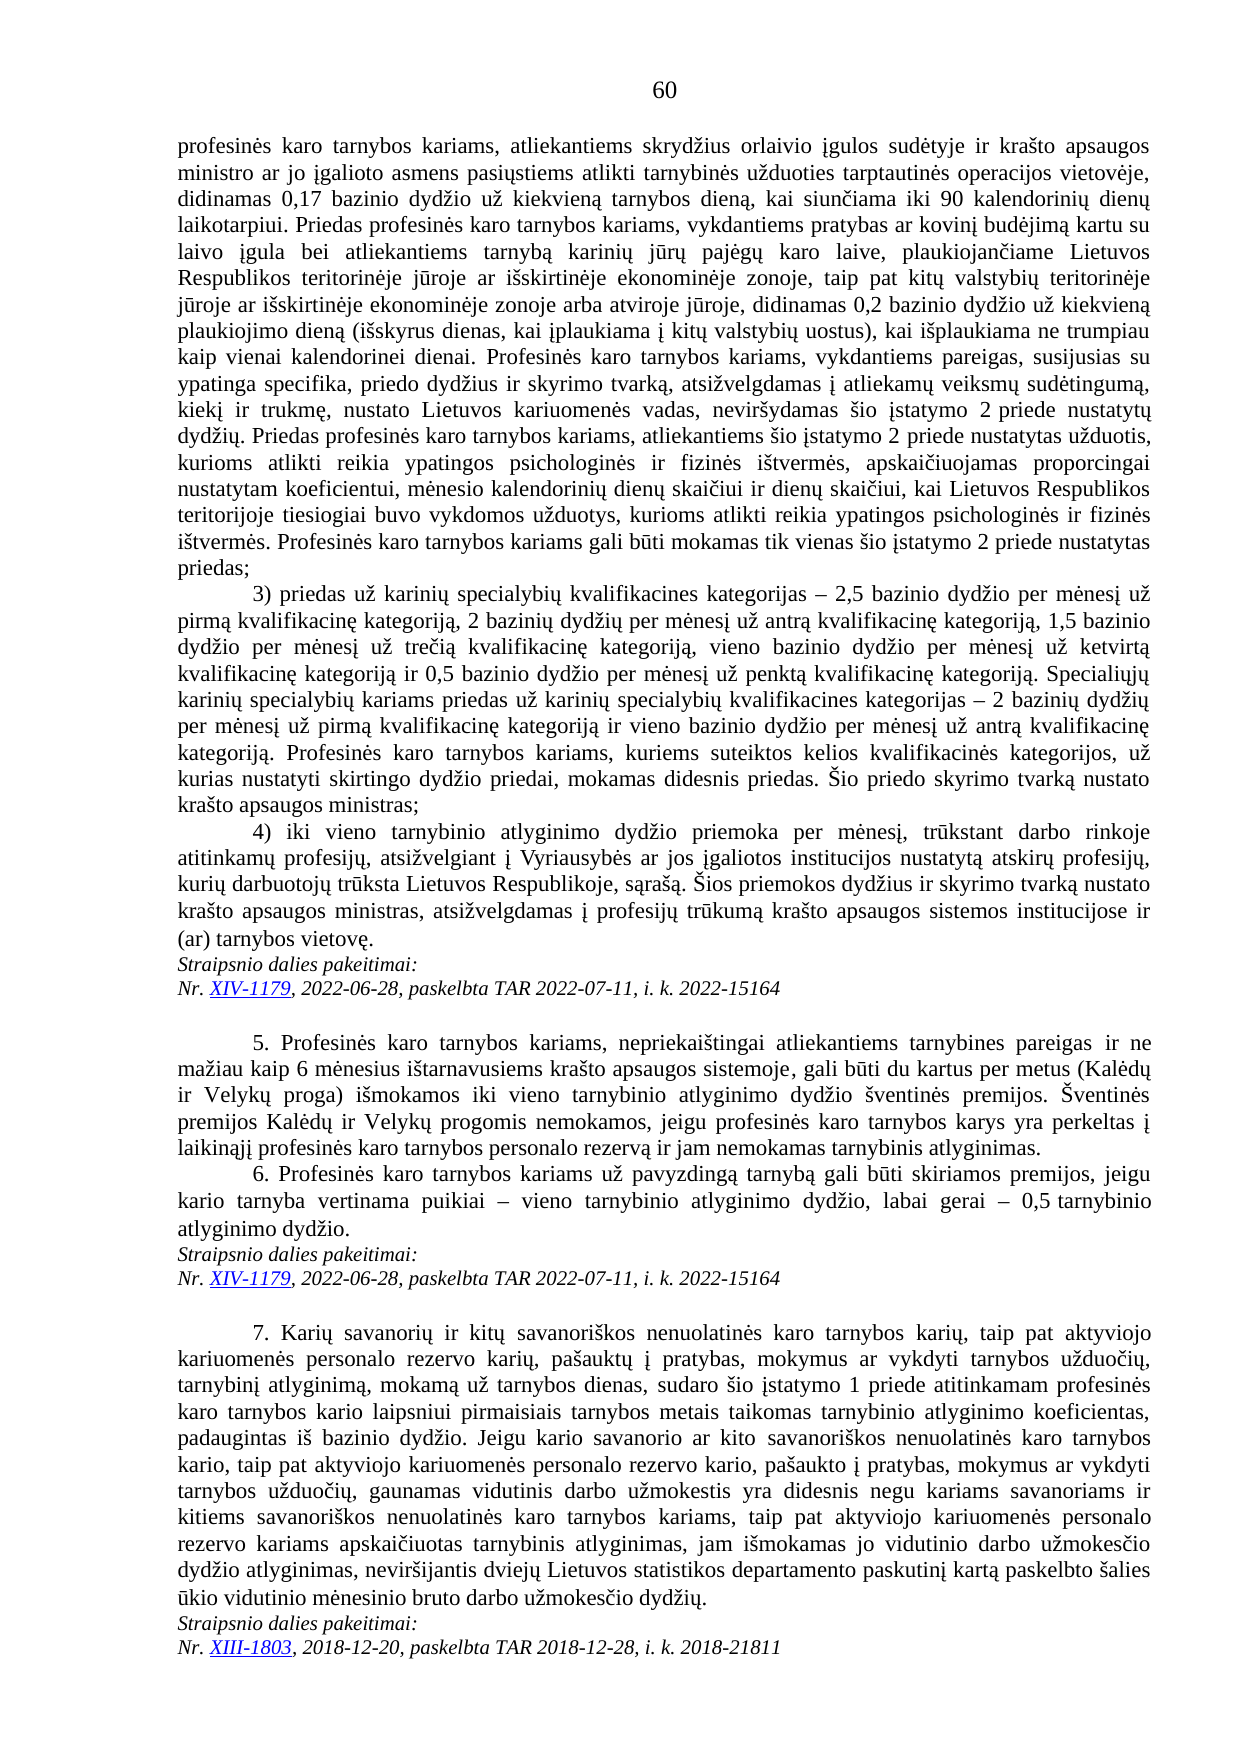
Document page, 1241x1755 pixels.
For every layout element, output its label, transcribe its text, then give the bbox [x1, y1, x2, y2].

text Nr. XIV-1179, 2022-06-28, paskelbta TAR 2022-07-11, i. k. 2022-15164 [177, 976, 1152, 1000]
text 3) priedas už karinių specialybių kvalifikacines kategorijas – 2,5 bazinio dydžio per mėnesį už pirmą kvalifikacinę kategoriją, 2 bazinių dydžių per mėnesį už antrą kvalifikacinę kategoriją, 1,5 bazinio dydžio per mėnesį už trečią kvalifikacinę kategoriją, vieno bazinio dydžio per mėnesį už ketvirtą kvalifikacinę kategoriją ir 0,5 bazinio dydžio per mėnesį už penktą kvalifikacinę kategoriją. Specialiųjų karinių specialybių kariams priedas už karinių specialybių kvalifikacines kategorijas – 2 bazinių dydžių per mėnesį už pirmą kvalifikacinę kategoriją ir vieno bazinio dydžio per mėnesį už antrą kvalifikacinę kategoriją. Profesinės karo tarnybos kariams, kuriems suteiktos kelios kvalifikacinės kategorijos, už kurias nustatyti skirtingo dydžio priedai, mokamas didesnis priedas. Šio priedo skyrimo tvarką nustato krašto apsaugos ministras; [177, 581, 1152, 818]
text profesinės karo tarnybos kariams, atliekantiems skrydžius orlaivio įgulos sudėtyje ir krašto apsaugos ministro ar jo įgalioto asmens pasiųstiems atlikti tarnybinės užduoties tarptautinės operacijos vietovėje, didinamas 0,17 bazinio dydžio už kiekvieną tarnybos dieną, kai siunčiama iki 90 kalendorinių dienų laikotarpiui. Priedas profesinės karo tarnybos kariams, vykdantiems pratybas ar kovinį budėjimą kartu su laivo įgula bei atliekantiems tarnybą karinių jūrų pajėgų karo laive, plaukiojančiame Lietuvos Respublikos teritorinėje jūroje ar išskirtinėje ekonominėje zonoje, taip pat kitų valstybių teritorinėje jūroje ar išskirtinėje ekonominėje zonoje arba atviroje jūroje, didinamas 0,2 bazinio dydžio už kiekvieną plaukiojimo dieną (išskyrus dienas, kai įplaukiama į kitų valstybių uostus), kai išplaukiama ne trumpiau kaip vienai kalendorinei dienai. Profesinės karo tarnybos kariams, vykdantiems pareigas, susijusias su ypatinga specifika, priedo dydžius ir skyrimo tvarką, atsižvelgdamas į atliekamų veiksmų sudėtingumą, kiekį ir trukmę, nustato Lietuvos kariuomenės vadas, neviršydamas šio įstatymo 2 priede nustatytų dydžių. Priedas profesinės karo tarnybos kariams, atliekantiems šio įstatymo 2 priede nustatytas užduotis, kurioms atlikti reikia ypatingos psichologinės ir fizinės ištvermės, apskaičiuojamas proporcingai nustatytam koeficientui, mėnesio kalendorinių dienų skaičiui ir dienų skaičiui, kai Lietuvos Respublikos teritorijoje tiesiogiai buvo vykdomos užduotys, kurioms atlikti reikia ypatingos psichologinės ir fizinės ištvermės. Profesinės karo tarnybos kariams gali būti mokamas tik vienas šio įstatymo 2 priede nustatytas priedas; [177, 132, 1152, 581]
text Nr. XIII-1803, 2018-12-20, paskelbta TAR 2018-12-28, i. k. 2018-21811 [177, 1635, 1152, 1659]
text 7. Karių savanorių ir kitų savanoriškos nenuolatinės karo tarnybos karių, taip pat aktyviojo kariuomenės personalo rezervo karių, pašauktų į pratybas, mokymus ar vykdyti tarnybos užduočių, tarnybinį atlyginimą, mokamą už tarnybos dienas, sudaro šio įstatymo 1 priede atitinkamam profesinės karo tarnybos kario laipsniui pirmaisiais tarnybos metais taikomas tarnybinio atlyginimo koeficientas, padaugintas iš bazinio dydžio. Jeigu kario savanorio ar kito savanoriškos nenuolatinės karo tarnybos kario, taip pat aktyviojo kariuomenės personalo rezervo kario, pašaukto į pratybas, mokymus ar vykdyti tarnybos užduočių, gaunamas vidutinis darbo užmokestis yra didesnis negu kariams savanoriams ir kitiems savanoriškos nenuolatinės karo tarnybos kariams, taip pat aktyviojo kariuomenės personalo rezervo kariams apskaičiuotas tarnybinis atlyginimas, jam išmokamas jo vidutinio darbo užmokesčio dydžio atlyginimas, neviršijantis dviejų Lietuvos statistikos departamento paskutinį kartą paskelbto šalies ūkio vidutinio mėnesinio bruto darbo užmokesčio dydžių. [177, 1319, 1152, 1611]
text 6. Profesinės karo tarnybos kariams už pavyzdingą tarnybą gali būti skiriamos premijos, jeigu kario tarnyba vertinama puikiai – vieno tarnybinio atlyginimo dydžio, labai gerai – 0,5 tarnybinio atlyginimo dydžio. [177, 1161, 1152, 1242]
text Straipsnio dalies pakeitimai: [177, 1242, 1152, 1266]
text Straipsnio dalies pakeitimai: [177, 1611, 1152, 1635]
text Nr. XIV-1179, 2022-06-28, paskelbta TAR 2022-07-11, i. k. 2022-15164 [177, 1266, 1152, 1290]
text 5. Profesinės karo tarnybos kariams, nepriekaištingai atliekantiems tarnybines pareigas ir ne mažiau kaip 6 mėnesius ištarnavusiems krašto apsaugos sistemoje, gali būti du kartus per metus (Kalėdų ir Velykų proga) išmokamos iki vieno tarnybinio atlyginimo dydžio šventinės premijos. Šventinės premijos Kalėdų ir Velykų progomis nemokamos, jeigu profesinės karo tarnybos karys yra perkeltas į laikinąjį profesinės karo tarnybos personalo rezervą ir jam nemokamas tarnybinis atlyginimas. [177, 1029, 1152, 1161]
text Straipsnio dalies pakeitimai: [177, 952, 1152, 976]
text 4) iki vieno tarnybinio atlyginimo dydžio priemoka per mėnesį, trūkstant darbo rinkoje atitinkamų profesijų, atsižvelgiant į Vyriausybės ar jos įgaliotos institucijos nustatytą atskirų profesijų, kurių darbuotojų trūksta Lietuvos Respublikoje, sąrašą. Šios priemokos dydžius ir skyrimo tvarką nustato krašto apsaugos ministras, atsižvelgdamas į profesijų trūkumą krašto apsaugos sistemos institucijose ir (ar) tarnybos vietovę. [177, 818, 1152, 952]
